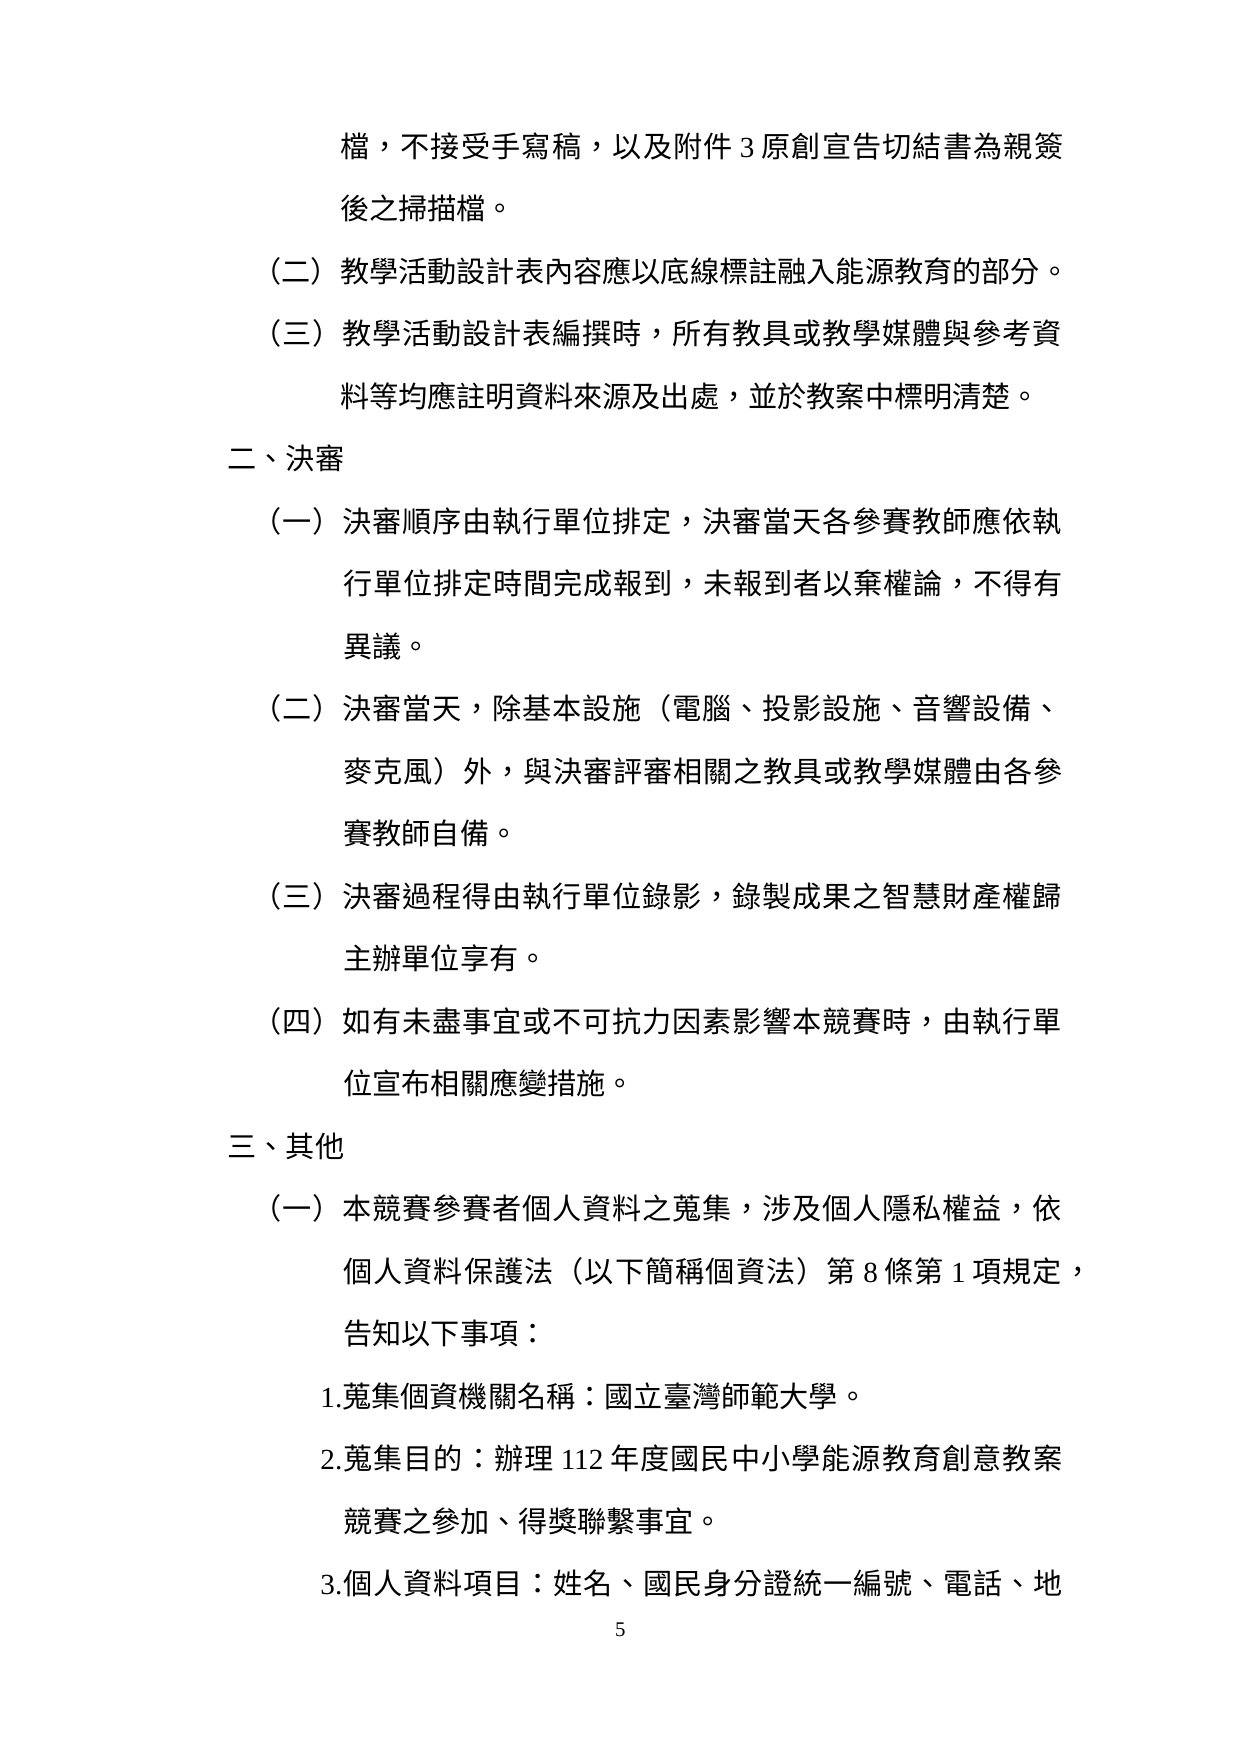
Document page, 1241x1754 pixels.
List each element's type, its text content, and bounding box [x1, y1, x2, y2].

text 1.蒐集個資機關名稱：國立臺灣師範大學。 [320, 1353, 1063, 1415]
text 二、決審 [227, 415, 1063, 478]
text （一）本競賽參賽者個人資料之蒐集，涉及個人隱私權益，依個人資料保護法（以下簡稱個資法）第8條第1項規定，告知以下事項： [252, 1165, 1063, 1353]
text （三）決審過程得由執行單位錄影，錄製成果之智慧財產權歸主辦單位享有。 [252, 853, 1063, 978]
text （二）教學活動設計表內容應以底線標註融入能源教育的部分。 [252, 228, 1063, 290]
text （二）決審當天，除基本設施（電腦、投影設施、音響設備、麥克風）外，與決審評審相關之教具或教學媒體由各參賽教師自備。 [252, 665, 1063, 853]
text （一）決審順序由執行單位排定，決審當天各參賽教師應依執行單位排定時間完成報到，未報到者以棄權論，不得有異議。 [252, 478, 1063, 665]
text 2.蒐集目的：辦理112年度國民中小學能源教育創意教案競賽之參加、得獎聯繫事宜。 [320, 1415, 1063, 1540]
text （四）如有未盡事宜或不可抗力因素影響本競賽時，由執行單位宣布相關應變措施。 [252, 978, 1063, 1103]
text 三、其他 [227, 1103, 1063, 1165]
text 3.個人資料項目：姓名、國民身分證統一編號、電話、地 [320, 1540, 1063, 1603]
text 檔，不接受手寫稿，以及附件3原創宣告切結書為親簽後之掃描檔。 [252, 103, 1063, 228]
text （三）教學活動設計表編撰時，所有教具或教學媒體與參考資料等均應註明資料來源及出處，並於教案中標明清楚。 [252, 290, 1063, 415]
